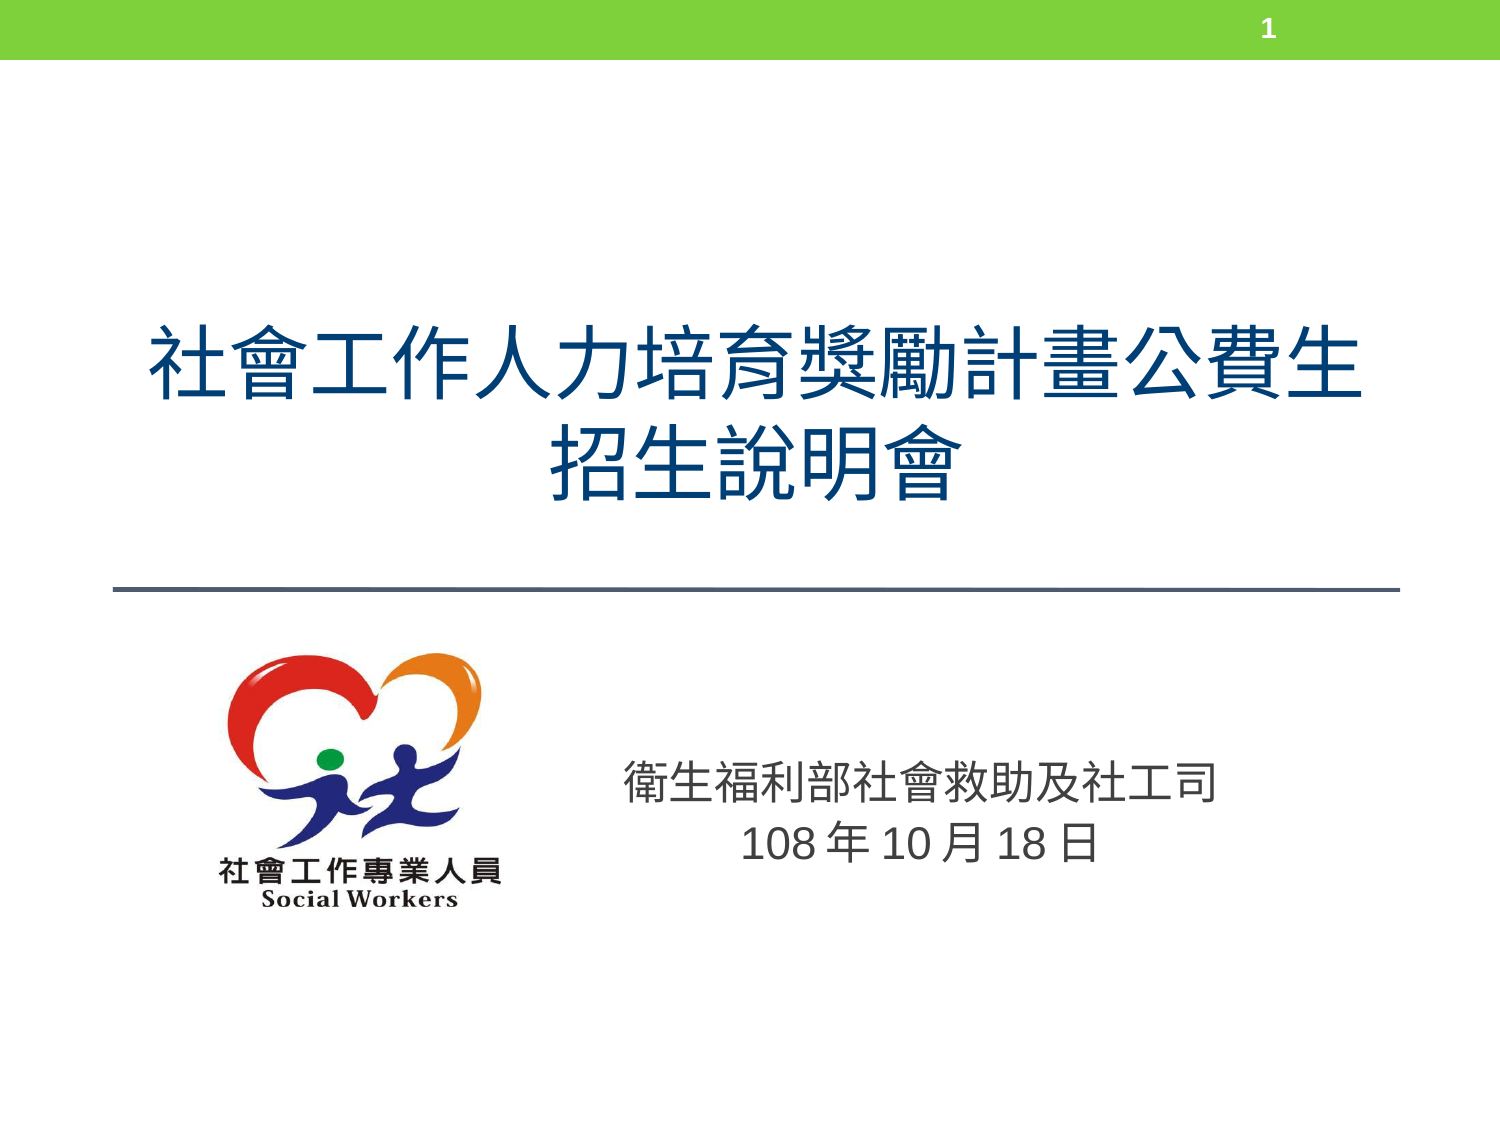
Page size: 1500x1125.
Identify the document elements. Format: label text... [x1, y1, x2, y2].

text 招生說明會 [146, 415, 1367, 515]
text 衛生福利部社會救助及社工司 [501, 751, 1367, 812]
picture [0, 0, 1500, 60]
text 108年10月18日 [501, 812, 1367, 871]
picture [218, 653, 501, 907]
text 社會工作人力培育獎勵計畫公費生 [146, 307, 1367, 415]
picture [112, 587, 1401, 592]
